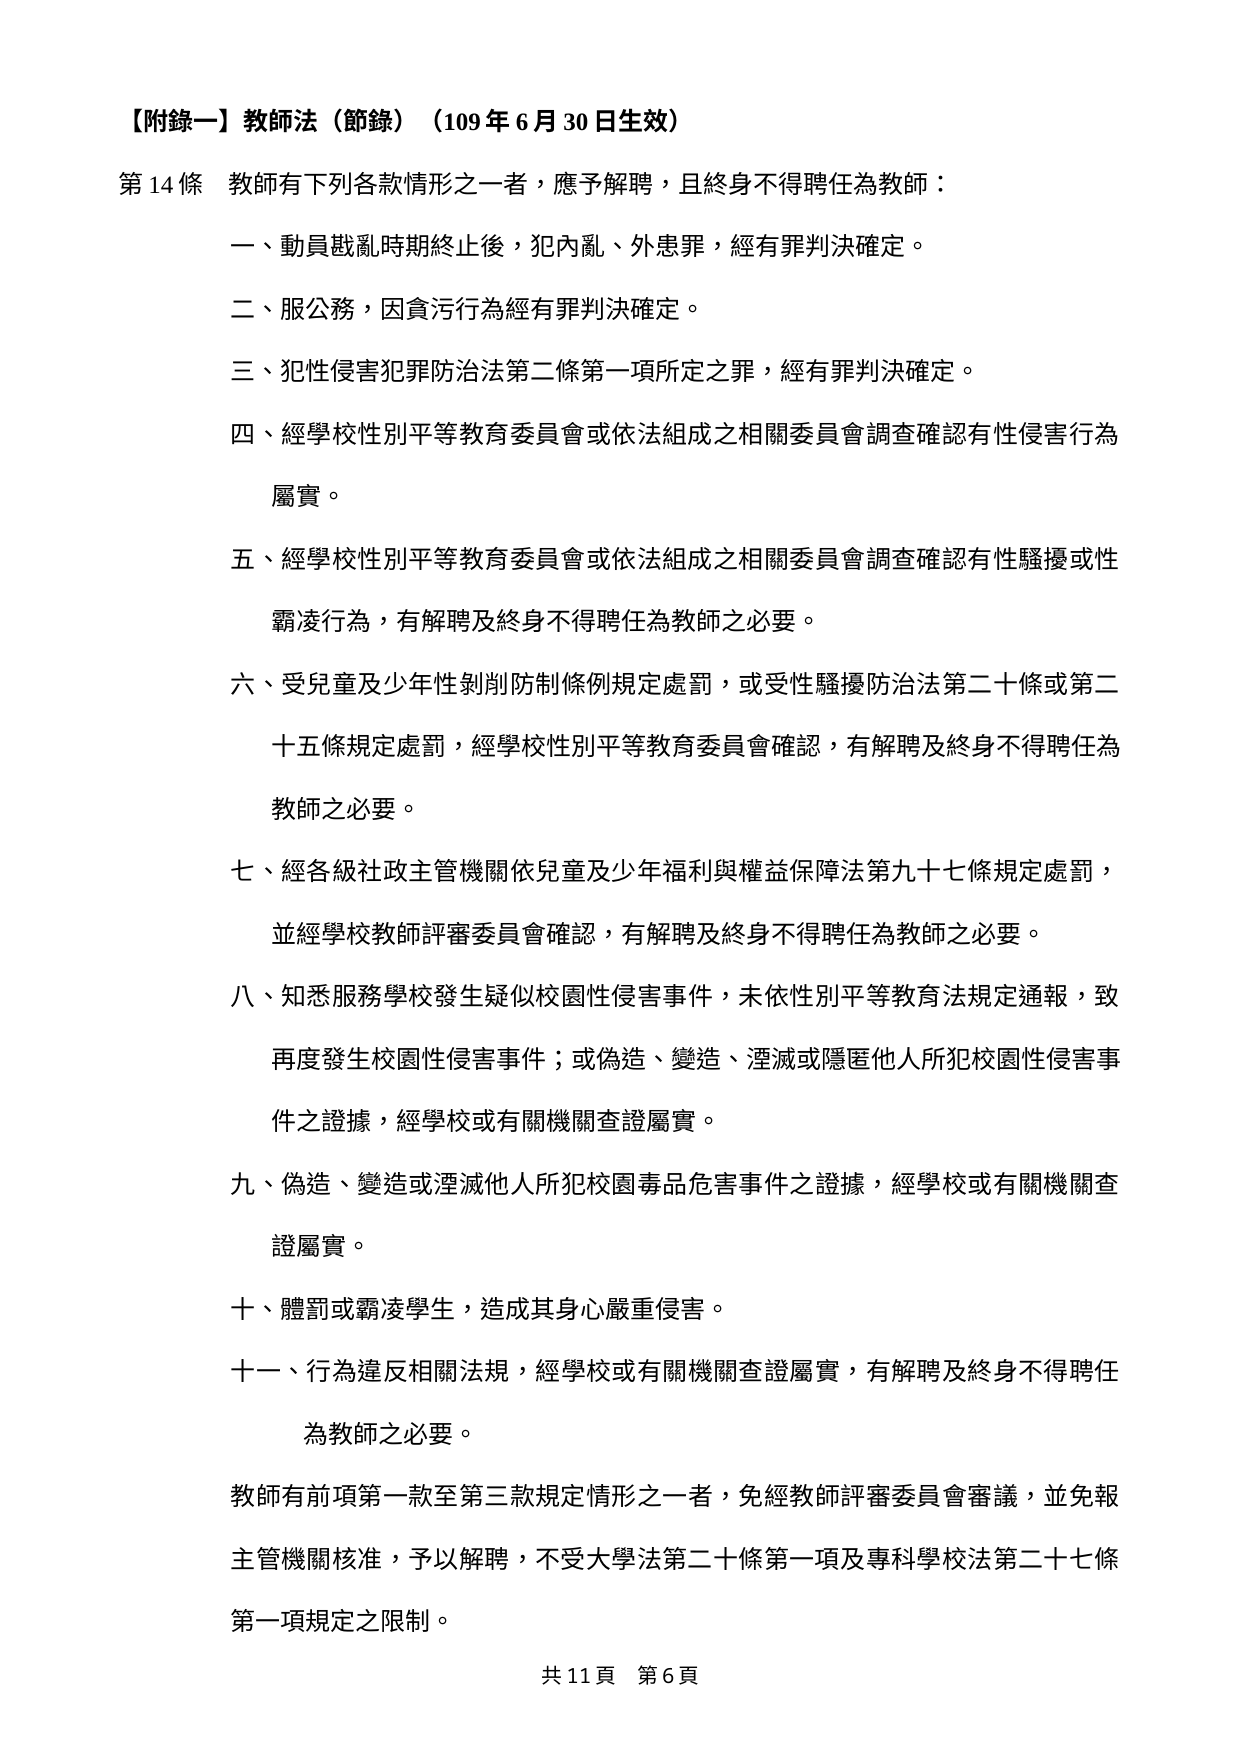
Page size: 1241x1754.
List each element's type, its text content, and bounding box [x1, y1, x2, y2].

text 【附錄一】教師法（節錄）（109年6月30日生效） [118, 78, 1122, 141]
text 五、經學校性別平等教育委員會或依法組成之相關委員會調查確認有性騷擾或性霸凌行為，有解聘及終身不得聘任為教師之必要。 [230, 516, 1122, 641]
text 十、體罰或霸凌學生，造成其身心嚴重侵害。 [230, 1266, 1122, 1328]
text 八、知悉服務學校發生疑似校園性侵害事件，未依性別平等教育法規定通報，致再度發生校園性侵害事件；或偽造、變造、湮滅或隱匿他人所犯校園性侵害事件之證據，經學校或有關機關查證屬實。 [230, 953, 1122, 1141]
text 一、動員戡亂時期終止後，犯內亂、外患罪，經有罪判決確定。 [230, 203, 1122, 266]
text 九、偽造、變造或湮滅他人所犯校園毒品危害事件之證據，經學校或有關機關查證屬實。 [230, 1141, 1122, 1266]
text 六、受兒童及少年性剝削防制條例規定處罰，或受性騷擾防治法第二十條或第二十五條規定處罰，經學校性別平等教育委員會確認，有解聘及終身不得聘任為教師之必要。 [230, 641, 1122, 828]
text 三、犯性侵害犯罪防治法第二條第一項所定之罪，經有罪判決確定。 [230, 328, 1122, 391]
text 七、經各級社政主管機關依兒童及少年福利與權益保障法第九十七條規定處罰，並經學校教師評審委員會確認，有解聘及終身不得聘任為教師之必要。 [230, 828, 1122, 953]
text 教師有前項第一款至第三款規定情形之一者，免經教師評審委員會審議，並免報主管機關核准，予以解聘，不受大學法第二十條第一項及專科學校法第二十七條第一項規定之限制。 [230, 1453, 1122, 1641]
text 第14條 教師有下列各款情形之一者，應予解聘，且終身不得聘任為教師： [118, 141, 1122, 203]
text 四、經學校性別平等教育委員會或依法組成之相關委員會調查確認有性侵害行為屬實。 [230, 391, 1122, 516]
text 十一、行為違反相關法規，經學校或有關機關查證屬實，有解聘及終身不得聘任為教師之必要。 [230, 1328, 1122, 1453]
text 二、服公務，因貪污行為經有罪判決確定。 [230, 266, 1122, 328]
